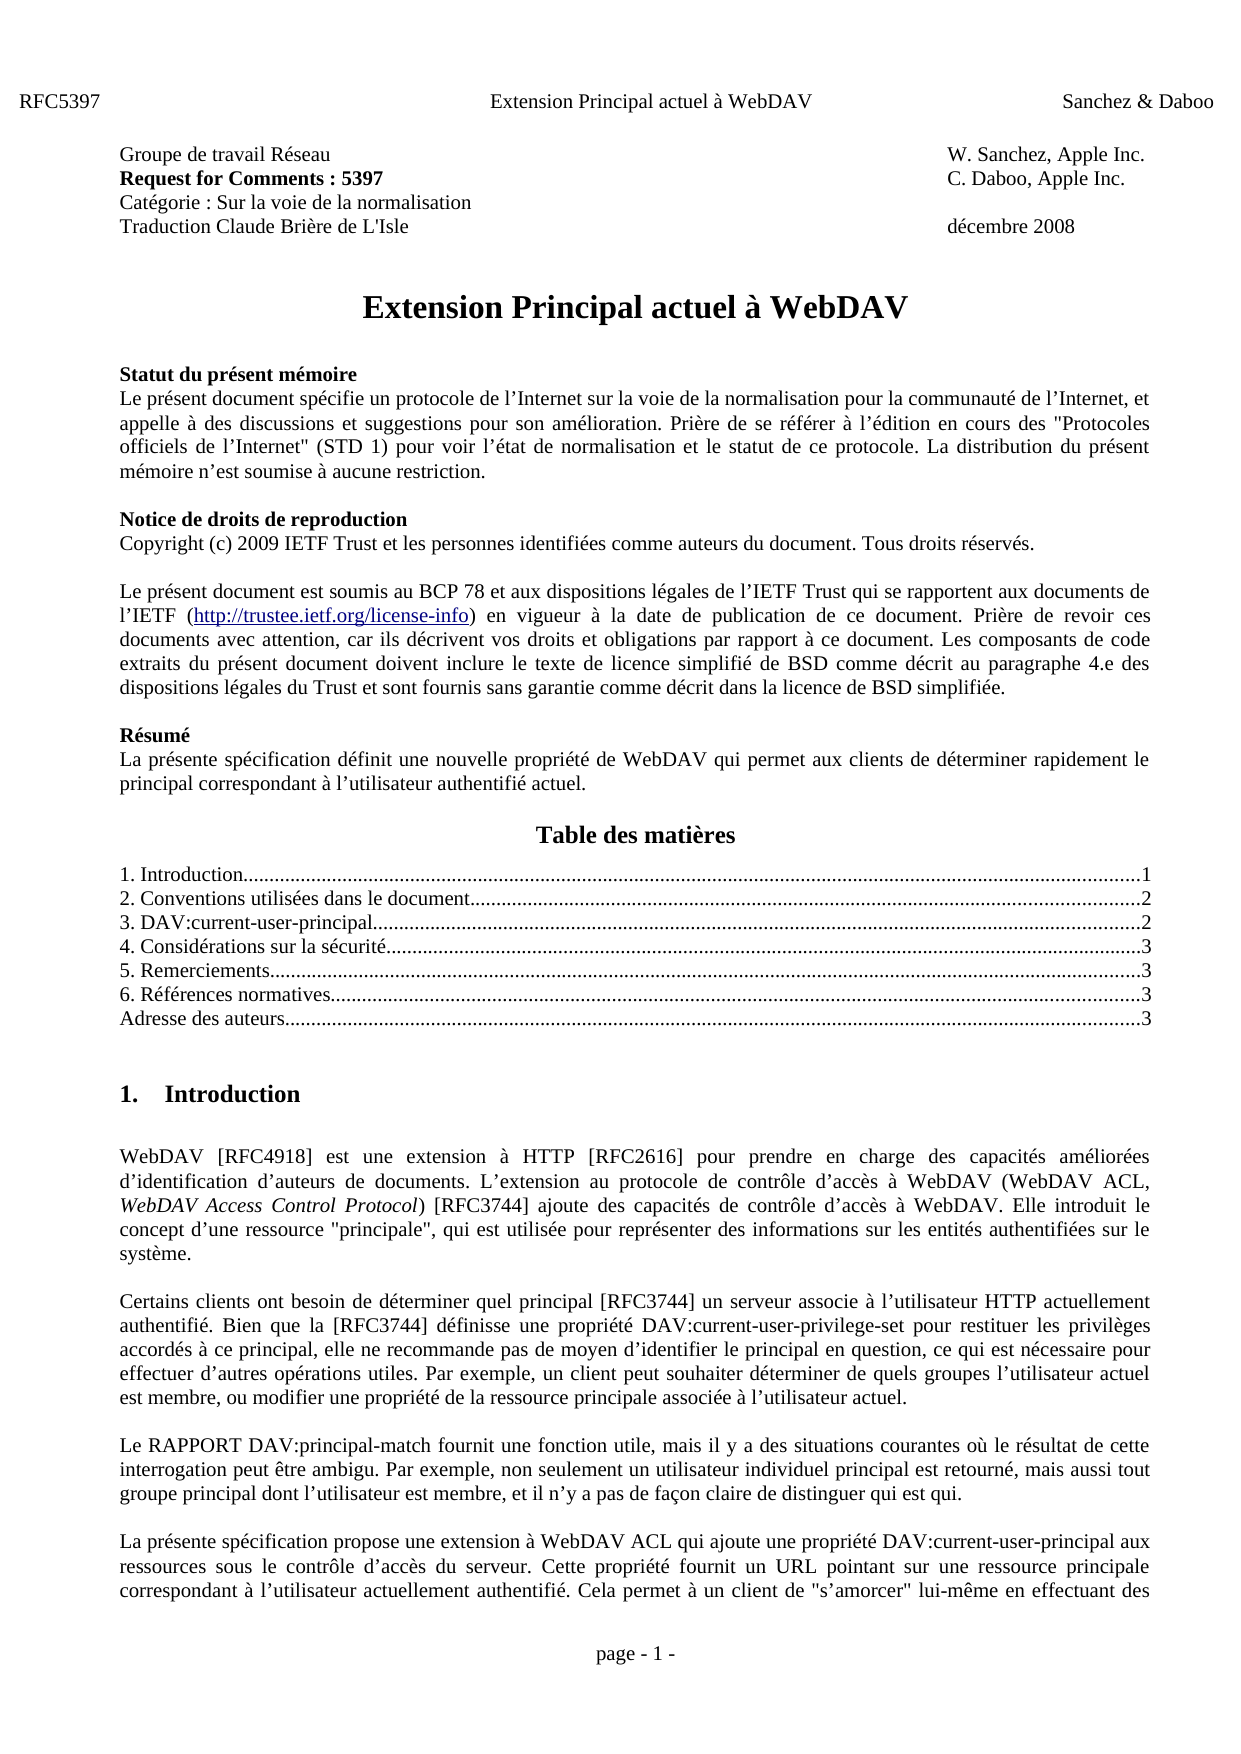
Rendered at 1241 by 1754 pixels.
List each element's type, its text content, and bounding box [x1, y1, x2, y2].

text Request for Comments : 5397 C. Daboo, Apple Inc. [119, 166, 1152, 190]
text Le RAPPORT DAV:principal-match fournit une fonction utile, mais il y a des situations courantes où le résultat de cette interrogation peut être ambigu. Par exemple, non seulement un utilisateur individuel principal est retourné, mais aussi tout groupe principal dont l’utilisateur est membre, et il n’y a pas de façon claire de distinguer qui est qui. [119, 1433, 1152, 1505]
subtitle 1. Introduction [119, 1079, 1152, 1108]
text La présente spécification propose une extension à WebDAV ACL qui ajoute une propriété DAV:current-user-principal aux ressources sous le contrôle d’accès du serveur. Cette propriété fournit un URL pointant sur une ressource principale correspondant à l’utilisateur actuellement authentifié. Cela permet à un client de "s’amorcer" lui-même en effectuant des [119, 1529, 1152, 1602]
text 3. DAV:current-user-principal 2 [119, 910, 1152, 934]
text Résumé [119, 723, 1152, 747]
text Certains clients ont besoin de déterminer quel principal [RFC3744] un serveur associe à l’utilisateur HTTP actuellement authentifié. Bien que la [RFC3744] définisse une propriété DAV:current-user-privilege-set pour restituer les privilèges accordés à ce principal, elle ne recommande pas de moyen d’identifier le principal en question, ce qui est nécessaire pour effectuer d’autres opérations utiles. Par exemple, un client peut souhaiter déterminer de quels groupes l’utilisateur actuel est membre, ou modifier une propriété de la ressource principale associée à l’utilisateur actuel. [119, 1289, 1152, 1409]
text Groupe de travail Réseau W. Sanchez, Apple Inc. [119, 142, 1152, 166]
text Adresse des auteurs 3 [119, 1006, 1152, 1030]
text Catégorie : Sur la voie de la normalisation [119, 190, 1152, 214]
text Traduction Claude Brière de L'Isle décembre 2008 [119, 214, 1152, 238]
text La présente spécification définit une nouvelle propriété de WebDAV qui permet aux clients de déterminer rapidement le principal correspondant à l’utilisateur authentifié actuel. [119, 747, 1152, 795]
text 1. Introduction 1 [119, 862, 1152, 886]
text 2. Conventions utilisées dans le document 2 [119, 886, 1152, 910]
text Statut du présent mémoire [119, 362, 1152, 386]
text 6. Références normatives 3 [119, 982, 1152, 1006]
text Le présent document spécifie un protocole de l’Internet sur la voie de la normalisation pour la communauté de l’Internet, et appelle à des discussions et suggestions pour son amélioration. Prière de se référer à l’édition en cours des "Protocoles officiels de l’Internet" (STD 1) pour voir l’état de normalisation et le statut de ce protocole. La distribution du présent mémoire n’est soumise à aucune restriction. [119, 386, 1152, 483]
text WebDAV [RFC4918] est une extension à HTTP [RFC2616] pour prendre en charge des capacités améliorées d’identification d’auteurs de documents. L’extension au protocole de contrôle d’accès à WebDAV (WebDAV ACL, WebDAV Access Control Protocol) [RFC3744] ajoute des capacités de contrôle d’accès à WebDAV. Elle introduit le concept d’une ressource "principale", qui est utilisée pour représenter des informations sur les entités authentifiées sur le système. [119, 1144, 1152, 1265]
text Notice de droits de reproduction [119, 507, 1152, 531]
text Copyright (c) 2009 IETF Trust et les personnes identifiées comme auteurs du document. Tous droits réservés. [119, 531, 1152, 555]
subtitle Table des matières [119, 820, 1152, 849]
text 4. Considérations sur la sécurité 3 [119, 934, 1152, 958]
text Le présent document est soumis au BCP 78 et aux dispositions légales de l’IETF Trust qui se rapportent aux documents de l’IETF (http://trustee.ietf.org/license-info) en vigueur à la date de publication de ce document. Prière de revoir ces documents avec attention, car ils décrivent vos droits et obligations par rapport à ce document. Les composants de code extraits du présent document doivent inclure le texte de licence simplifié de BSD comme décrit au paragraphe 4.e des dispositions légales du Trust et sont fournis sans garantie comme décrit dans la licence de BSD simplifiée. [119, 579, 1152, 699]
text 5. Remerciements 3 [119, 958, 1152, 982]
subtitle Extension Principal actuel à WebDAV [119, 287, 1152, 326]
